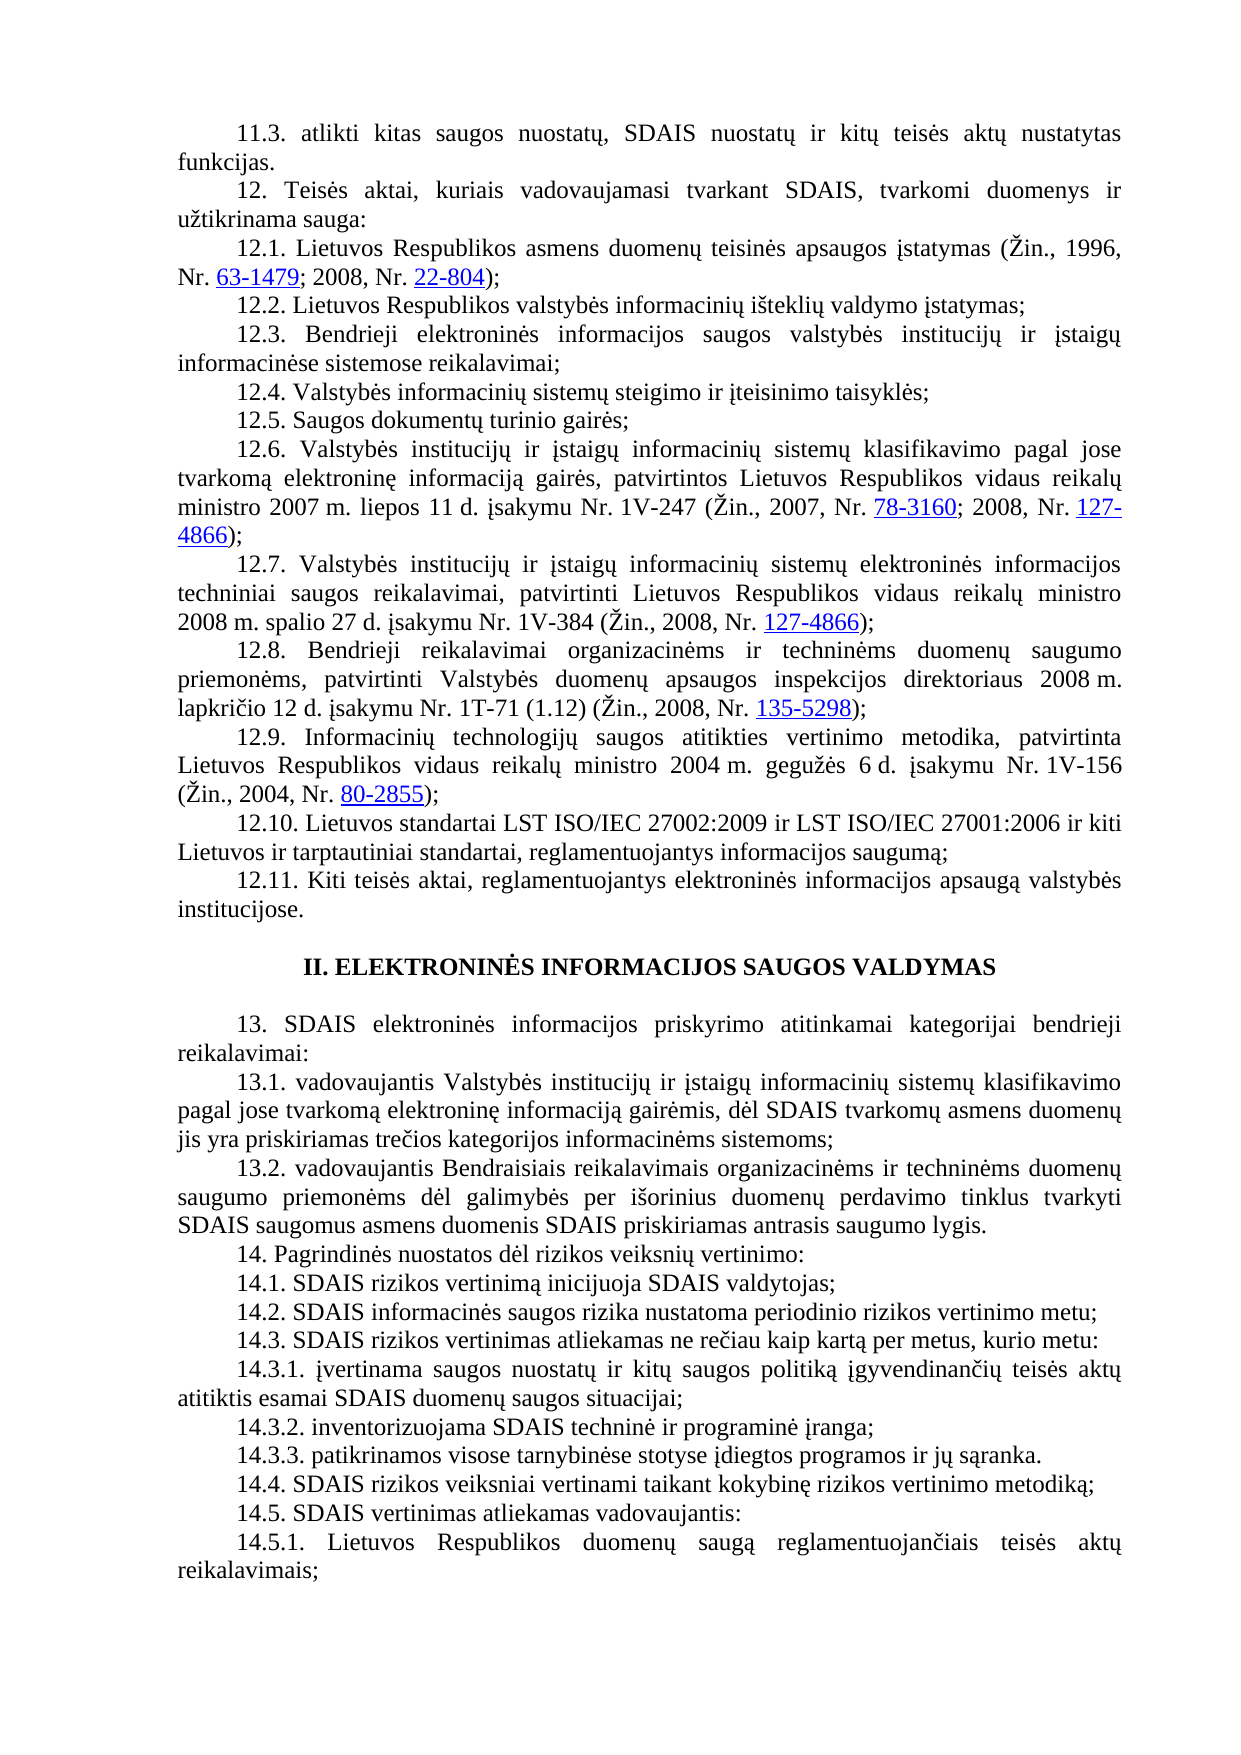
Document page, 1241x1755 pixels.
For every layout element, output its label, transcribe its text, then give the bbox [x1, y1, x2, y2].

text 13.2. vadovaujantis Bendraisiais reikalavimais organizacinėms ir techninėms duomenų saugumo priemonėms dėl galimybės per išorinius duomenų perdavimo tinklus tvarkyti SDAIS saugomus asmens duomenis SDAIS priskiriamas antrasis saugumo lygis. [177, 1153, 1122, 1239]
text 12.3. Bendrieji elektroninės informacijos saugos valstybės institucijų ir įstaigų informacinėse sistemose reikalavimai; [177, 319, 1122, 377]
text 14.3.1. įvertinama saugos nuostatų ir kitų saugos politiką įgyvendinančių teisės aktų atitiktis esamai SDAIS duomenų saugos situacijai; [177, 1354, 1122, 1412]
text 14.2. SDAIS informacinės saugos rizika nustatoma periodinio rizikos vertinimo metu; [177, 1297, 1122, 1326]
text 12.6. Valstybės institucijų ir įstaigų informacinių sistemų klasifikavimo pagal jose tvarkomą elektroninę informaciją gairės, patvirtintos Lietuvos Respublikos vidaus reikalų ministro 2007 m. liepos 11 d. įsakymu Nr. 1V-247 (Žin., 2007, Nr. 78-3160; 2008, Nr. 127-4866); [177, 434, 1122, 549]
text 14. Pagrindinės nuostatos dėl rizikos veiksnių vertinimo: [177, 1239, 1122, 1268]
text II. ELEKTRONINĖS INFORMACIJOS SAUGOS VALDYMAS [177, 952, 1122, 981]
text 12.9. Informacinių technologijų saugos atitikties vertinimo metodika, patvirtinta Lietuvos Respublikos vidaus reikalų ministro 2004 m. gegužės 6 d. įsakymu Nr. 1V-156 (Žin., 2004, Nr. 80-2855); [177, 722, 1122, 808]
text 14.5.1. Lietuvos Respublikos duomenų saugą reglamentuojančiais teisės aktų reikalavimais; [177, 1527, 1122, 1584]
text 12.7. Valstybės institucijų ir įstaigų informacinių sistemų elektroninės informacijos techniniai saugos reikalavimai, patvirtinti Lietuvos Respublikos vidaus reikalų ministro 2008 m. spalio 27 d. įsakymu Nr. 1V-384 (Žin., 2008, Nr. 127-4866); [177, 549, 1122, 636]
text 12.8. Bendrieji reikalavimai organizacinėms ir techninėms duomenų saugumo priemonėms, patvirtinti Valstybės duomenų apsaugos inspekcijos direktoriaus 2008 m. lapkričio 12 d. įsakymu Nr. 1T-71 (1.12) (Žin., 2008, Nr. 135-5298); [177, 636, 1122, 722]
text 13.1. vadovaujantis Valstybės institucijų ir įstaigų informacinių sistemų klasifikavimo pagal jose tvarkomą elektroninę informaciją gairėmis, dėl SDAIS tvarkomų asmens duomenų jis yra priskiriamas trečios kategorijos informacinėms sistemoms; [177, 1067, 1122, 1153]
text 12.5. Saugos dokumentų turinio gairės; [177, 406, 1122, 434]
text 12.11. Kiti teisės aktai, reglamentuojantys elektroninės informacijos apsaugą valstybės institucijose. [177, 866, 1122, 923]
text 14.1. SDAIS rizikos vertinimą inicijuoja SDAIS valdytojas; [177, 1268, 1122, 1297]
text 14.5. SDAIS vertinimas atliekamas vadovaujantis: [177, 1498, 1122, 1527]
text 12.10. Lietuvos standartai LST ISO/IEC 27002:2009 ir LST ISO/IEC 27001:2006 ir kiti Lietuvos ir tarptautiniai standartai, reglamentuojantys informacijos saugumą; [177, 808, 1122, 866]
text 12.4. Valstybės informacinių sistemų steigimo ir įteisinimo taisyklės; [177, 377, 1122, 406]
text 12. Teisės aktai, kuriais vadovaujamasi tvarkant SDAIS, tvarkomi duomenys ir užtikrinama sauga: [177, 176, 1122, 233]
text 12.2. Lietuvos Respublikos valstybės informacinių išteklių valdymo įstatymas; [177, 291, 1122, 319]
text 11.3. atlikti kitas saugos nuostatų, SDAIS nuostatų ir kitų teisės aktų nustatytas funkcijas. [177, 118, 1122, 176]
text 14.4. SDAIS rizikos veiksniai vertinami taikant kokybinę rizikos vertinimo metodiką; [177, 1469, 1122, 1498]
text 12.1. Lietuvos Respublikos asmens duomenų teisinės apsaugos įstatymas (Žin., 1996, Nr. 63-1479; 2008, Nr. 22-804); [177, 233, 1122, 291]
text 14.3. SDAIS rizikos vertinimas atliekamas ne rečiau kaip kartą per metus, kurio metu: [177, 1326, 1122, 1354]
text 14.3.3. patikrinamos visose tarnybinėse stotyse įdiegtos programos ir jų sąranka. [177, 1441, 1122, 1469]
text 13. SDAIS elektroninės informacijos priskyrimo atitinkamai kategorijai bendrieji reikalavimai: [177, 1009, 1122, 1067]
text 14.3.2. inventorizuojama SDAIS techninė ir programinė įranga; [177, 1412, 1122, 1441]
